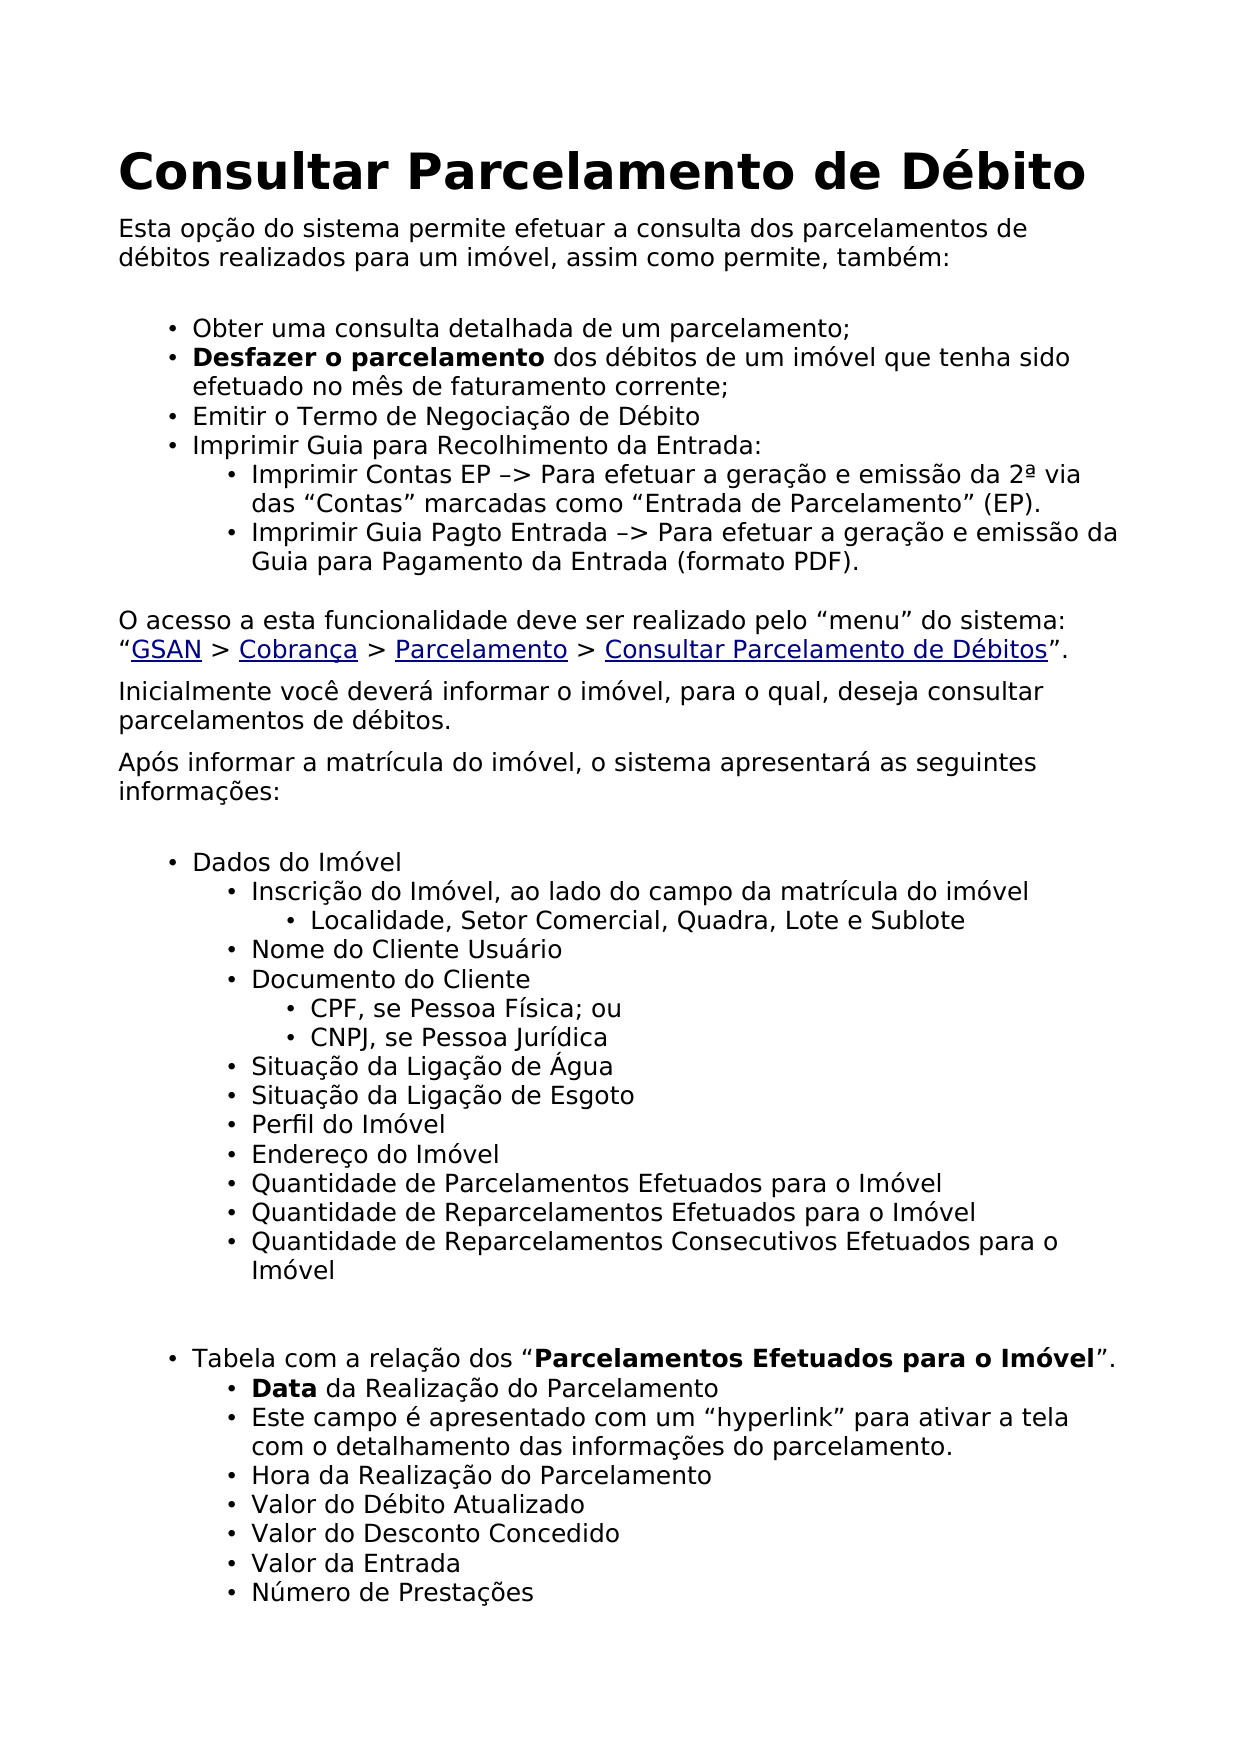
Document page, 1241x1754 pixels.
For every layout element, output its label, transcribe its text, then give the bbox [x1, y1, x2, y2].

list Hora da Realização do Parcelamento [236, 1461, 1122, 1490]
list Data da Realização do Parcelamento [236, 1374, 1122, 1403]
list Valor do Desconto Concedido [236, 1519, 1122, 1549]
list Endereço do Imóvel [236, 1140, 1122, 1169]
list Documento do Cliente [236, 965, 1122, 994]
subtitle Consultar Parcelamento de Débito [118, 143, 1122, 201]
list Perfil do Imóvel [236, 1111, 1122, 1140]
list Quantidade de Reparcelamentos Efetuados para o Imóvel [236, 1198, 1122, 1227]
text O acesso a esta funcionalidade deve ser realizado pelo “menu” do sistema: “GSAN > Cobrança > Parcelamento > Consultar Parcelamento de Débitos”. [118, 606, 1122, 664]
list Valor do Débito Atualizado [236, 1490, 1122, 1519]
list CPF, se Pessoa Física; ou [295, 994, 1122, 1023]
list Imprimir Guia Pagto Entrada –> Para efetuar a geração e emissão da Guia para Pagamento da Entrada (formato PDF). [236, 518, 1122, 577]
list Quantidade de Reparcelamentos Consecutivos Efetuados para o Imóvel [236, 1227, 1122, 1286]
text Após informar a matrícula do imóvel, o sistema apresentará as seguintes informações: [118, 748, 1122, 806]
list Localidade, Setor Comercial, Quadra, Lote e Sublote [295, 906, 1122, 936]
list Desfazer o parcelamento dos débitos de um imóvel que tenha sido efetuado no mês de faturamento corrente; [177, 343, 1122, 402]
list Quantidade de Parcelamentos Efetuados para o Imóvel [236, 1169, 1122, 1198]
list Imprimir Contas EP –> Para efetuar a geração e emissão da 2ª via das “Contas” marcadas como “Entrada de Parcelamento” (EP). [236, 460, 1122, 518]
list Tabela com a relação dos “Parcelamentos Efetuados para o Imóvel”. [177, 1344, 1122, 1374]
list Este campo é apresentado com um “hyperlink” para ativar a tela com o detalhamento das informações do parcelamento. [236, 1403, 1122, 1461]
list Número de Prestações [236, 1578, 1122, 1607]
list Dados do Imóvel [177, 848, 1122, 877]
list Inscrição do Imóvel, ao lado do campo da matrícula do imóvel [236, 877, 1122, 906]
list Emitir o Termo de Negociação de Débito [177, 402, 1122, 431]
text Esta opção do sistema permite efetuar a consulta dos parcelamentos de débitos realizados para um imóvel, assim como permite, também: [118, 214, 1122, 272]
list Obter uma consulta detalhada de um parcelamento; [177, 314, 1122, 343]
list Situação da Ligação de Esgoto [236, 1081, 1122, 1111]
list Imprimir Guia para Recolhimento da Entrada: [177, 431, 1122, 460]
list Valor da Entrada [236, 1549, 1122, 1578]
list CNPJ, se Pessoa Jurídica [295, 1023, 1122, 1052]
list Situação da Ligação de Água [236, 1052, 1122, 1081]
list Nome do Cliente Usuário [236, 936, 1122, 965]
text Inicialmente você deverá informar o imóvel, para o qual, deseja consultar parcelamentos de débitos. [118, 677, 1122, 735]
